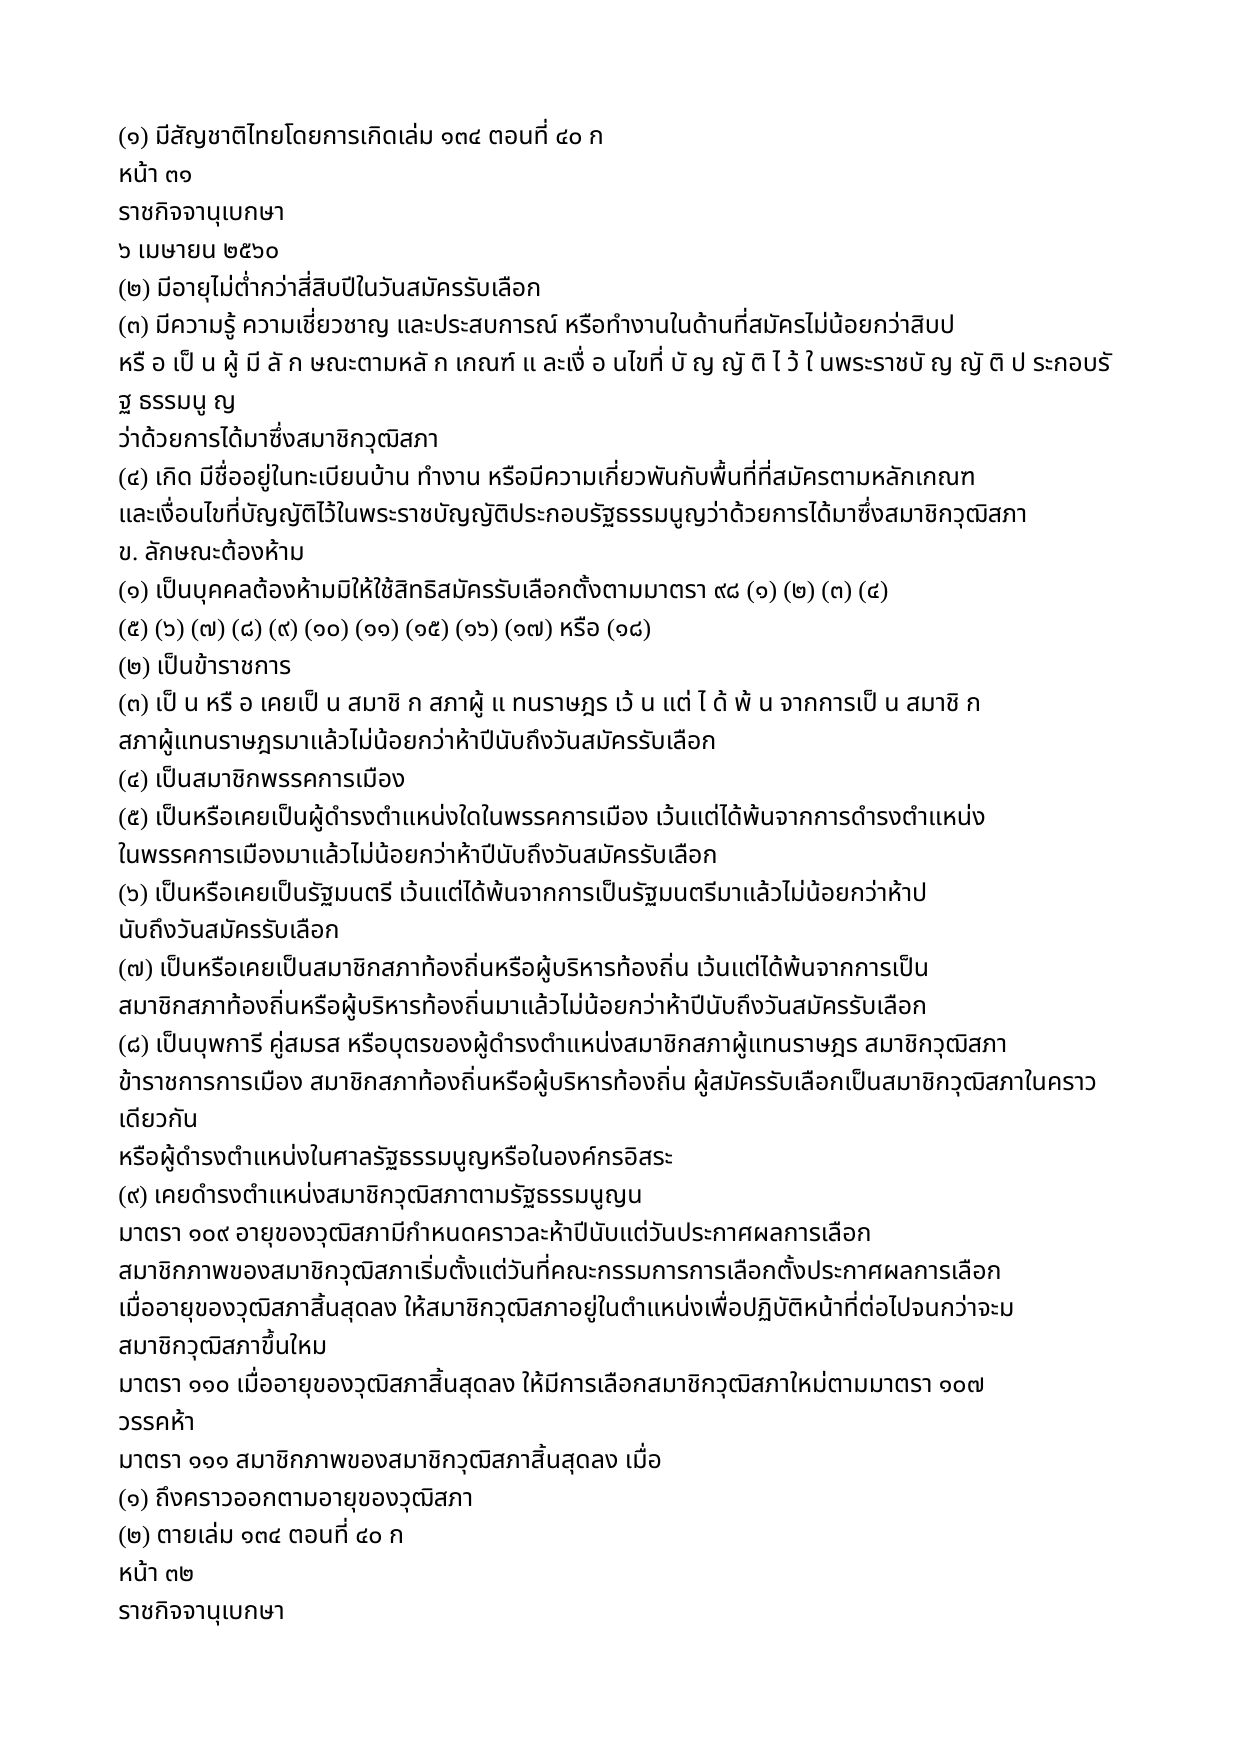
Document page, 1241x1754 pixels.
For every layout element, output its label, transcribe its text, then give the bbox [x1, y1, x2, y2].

text ๖ เมษายน ๒๕๖๐ [118, 232, 1122, 269]
text สมาชิกภาพของสมาชิกวุฒิสภาเริ่มตั้งแต่วันที่คณะกรรมการการเลือกตั้งประกาศผลการเลือก [118, 1252, 1122, 1290]
text (๑) ถึงคราวออกตามอายุของวุฒิสภา [118, 1479, 1122, 1517]
text (๕) (๖) (๗) (๘) (๙) (๑๐) (๑๑) (๑๕) (๑๖) (๑๗) หรือ (๑๘) [118, 610, 1122, 647]
text (๓) มีความรู้ ความเชี่ยวชาญ และประสบการณ์ หรือทํางานในด้านที่สมัครไม่น้อยกว่าสิบป [118, 307, 1122, 345]
text และเงื่อนไขที่บัญญัติไว้ในพระราชบัญญัติประกอบรัฐธรรมนูญว่าด้วยการได้มาซึ่งสมาชิกวุฒิสภา [118, 496, 1122, 534]
text (๘) เป็นบุพการี คู่สมรส หรือบุตรของผู้ดํารงตําแหน่งสมาชิกสภาผู้แทนราษฎร สมาชิกวุฒิสภา [118, 1026, 1122, 1063]
text หรือผู้ดํารงตําแหน่งในศาลรัฐธรรมนูญหรือในองค์กรอิสระ [118, 1139, 1122, 1177]
text หรื อ เป็ น ผู้ มี ลั ก ษณะตามหลั ก เกณฑ์ แ ละเงื่ อ นไขที่ บั ญ ญั ติ ไ ว้ ใ นพระราชบั ญ ญั ติ ป ระกอบรั ฐ ธรรมนู ญ [118, 345, 1122, 421]
text นับถึงวันสมัครรับเลือก [118, 912, 1122, 950]
text (๓) เป็ น หรื อ เคยเป็ น สมาชิ ก สภาผู้ แ ทนราษฎร เว้ น แต่ ไ ด้ พ้ น จากการเป็ น สมาชิ ก [118, 685, 1122, 723]
text สมาชิกวุฒิสภาขึ้นใหม [118, 1328, 1122, 1366]
text ข. ลักษณะต้องห้าม [118, 534, 1122, 572]
text (๒) เป็นข้าราชการ [118, 647, 1122, 685]
text มาตรา ๑๑๐ เมื่ออายุของวุฒิสภาสิ้นสุดลง ให้มีการเลือกสมาชิกวุฒิสภาใหม่ตามมาตรา ๑๐๗ [118, 1366, 1122, 1404]
text (๔) เป็นสมาชิกพรรคการเมือง [118, 761, 1122, 799]
text ราชกิจจานุเบกษา [118, 1593, 1122, 1631]
text หน้า ๓๑ [118, 156, 1122, 194]
text สมาชิกสภาท้องถิ่นหรือผู้บริหารท้องถิ่นมาแล้วไม่น้อยกว่าห้าปีนับถึงวันสมัครรับเลือก [118, 988, 1122, 1026]
text (๑) เป็นบุคคลต้องห้ามมิให้ใช้สิทธิสมัครรับเลือกตั้งตามมาตรา ๙๘ (๑) (๒) (๓) (๔) [118, 572, 1122, 610]
text (๗) เป็นหรือเคยเป็นสมาชิกสภาท้องถิ่นหรือผู้บริหารท้องถิ่น เว้นแต่ได้พ้นจากการเป็น [118, 950, 1122, 988]
text มาตรา ๑๐๙ อายุของวุฒิสภามีกําหนดคราวละห้าปีนับแต่วันประกาศผลการเลือก [118, 1215, 1122, 1252]
text สภาผู้แทนราษฎรมาแล้วไม่น้อยกว่าห้าปีนับถึงวันสมัครรับเลือก [118, 723, 1122, 761]
text ว่าด้วยการได้มาซึ่งสมาชิกวุฒิสภา [118, 421, 1122, 458]
text (๖) เป็นหรือเคยเป็นรัฐมนตรี เว้นแต่ได้พ้นจากการเป็นรัฐมนตรีมาแล้วไม่น้อยกว่าห้าป [118, 874, 1122, 912]
text วรรคห้า [118, 1404, 1122, 1442]
text (๕) เป็นหรือเคยเป็นผู้ดํารงตําแหน่งใดในพรรคการเมือง เว้นแต่ได้พ้นจากการดํารงตําแหน่ง [118, 799, 1122, 837]
text (๑) มีสัญชาติไทยโดยการเกิดเล่ม ๑๓๔ ตอนที่ ๔๐ ก [118, 118, 1122, 156]
text (๒) ตายเล่ม ๑๓๔ ตอนที่ ๔๐ ก [118, 1517, 1122, 1555]
text มาตรา ๑๑๑ สมาชิกภาพของสมาชิกวุฒิสภาสิ้นสุดลง เมื่อ [118, 1442, 1122, 1479]
text หน้า ๓๒ [118, 1555, 1122, 1593]
text (๙) เคยดํารงตําแหน่งสมาชิกวุฒิสภาตามรัฐธรรมนูญน [118, 1177, 1122, 1215]
text (๔) เกิด มีชื่ออยู่ในทะเบียนบ้าน ทํางาน หรือมีความเกี่ยวพันกับพื้นที่ที่สมัครตามหลักเกณฑ [118, 458, 1122, 496]
text ข้าราชการการเมือง สมาชิกสภาท้องถิ่นหรือผู้บริหารท้องถิ่น ผู้สมัครรับเลือกเป็นสมาชิกวุฒิสภาในคราวเดียวกัน [118, 1063, 1122, 1139]
text ในพรรคการเมืองมาแล้วไม่น้อยกว่าห้าปีนับถึงวันสมัครรับเลือก [118, 837, 1122, 874]
text (๒) มีอายุไม่ต่ํากว่าสี่สิบปีในวันสมัครรับเลือก [118, 269, 1122, 307]
text ราชกิจจานุเบกษา [118, 194, 1122, 232]
text เมื่ออายุของวุฒิสภาสิ้นสุดลง ให้สมาชิกวุฒิสภาอยู่ในตําแหน่งเพื่อปฏิบัติหน้าที่ต่อไปจนกว่าจะม [118, 1290, 1122, 1328]
